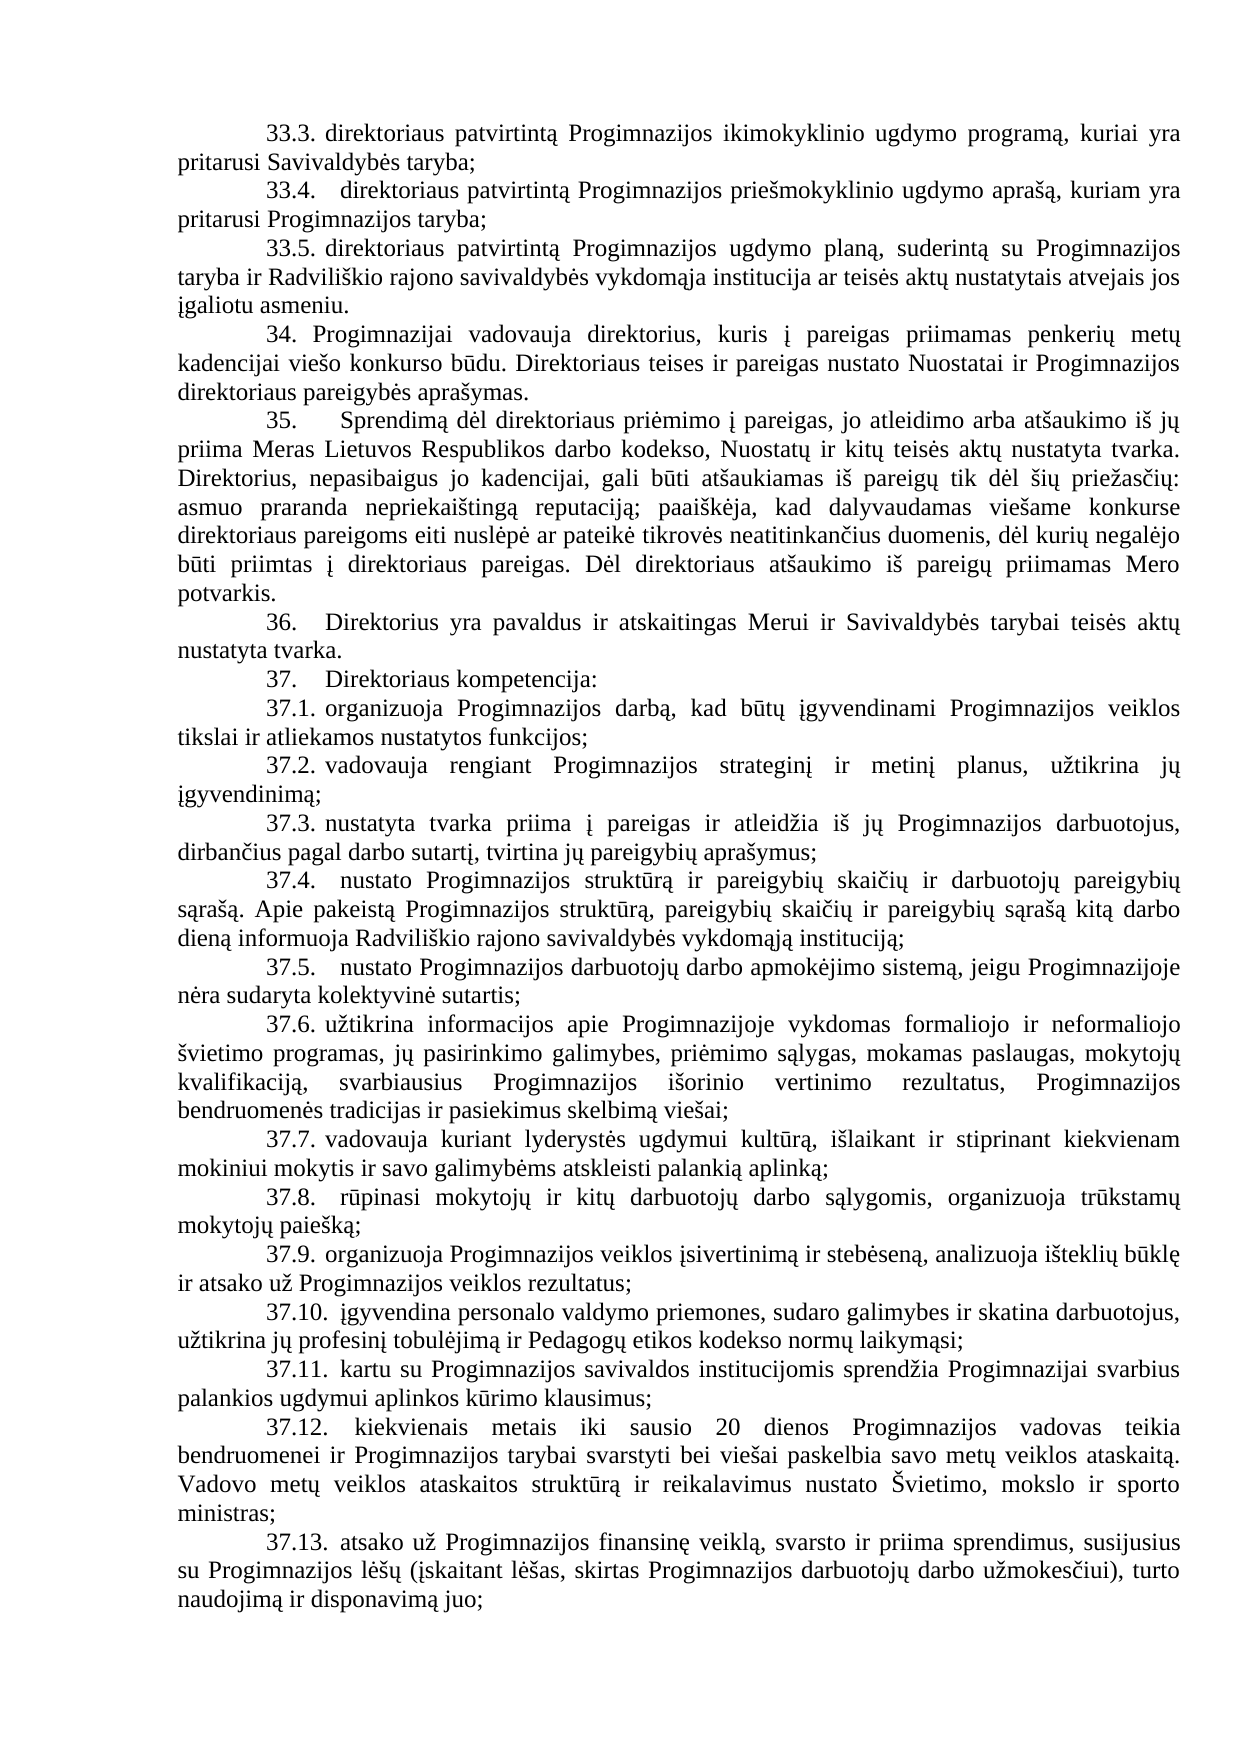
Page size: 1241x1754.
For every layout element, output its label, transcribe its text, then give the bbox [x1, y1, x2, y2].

text 37.10. įgyvendina personalo valdymo priemones, sudaro galimybes ir skatina darbuotojus, užtikrina jų profesinį tobulėjimą ir Pedagogų etikos kodekso normų laikymąsi; [177, 1297, 1181, 1354]
text 37.13. atsako už Progimnazijos finansinę veiklą, svarsto ir priima sprendimus, susijusius su Progimnazijos lėšų (įskaitant lėšas, skirtas Progimnazijos darbuotojų darbo užmokesčiui), turto naudojimą ir disponavimą juo; [177, 1527, 1181, 1613]
text 33.4. direktoriaus patvirtintą Progimnazijos priešmokyklinio ugdymo aprašą, kuriam yra pritarusi Progimnazijos taryba; [177, 176, 1181, 233]
text 37.12. kiekvienais metais iki sausio 20 dienos Progimnazijos vadovas teikia bendruomenei ir Progimnazijos tarybai svarstyti bei viešai paskelbia savo metų veiklos ataskaitą. Vadovo metų veiklos ataskaitos struktūrą ir reikalavimus nustato Švietimo, mokslo ir sporto ministras; [177, 1412, 1181, 1527]
text 37.11. kartu su Progimnazijos savivaldos institucijomis sprendžia Progimnazijai svarbius palankios ugdymui aplinkos kūrimo klausimus; [177, 1354, 1181, 1412]
text 34. Progimnazijai vadovauja direktorius, kuris į pareigas priimamas penkerių metų kadencijai viešo konkurso būdu. Direktoriaus teises ir pareigas nustato Nuostatai ir Progimnazijos direktoriaus pareigybės aprašymas. [177, 319, 1181, 406]
text 36. Direktorius yra pavaldus ir atskaitingas Merui ir Savivaldybės tarybai teisės aktų nustatyta tvarka. [177, 607, 1181, 664]
text 33.3. direktoriaus patvirtintą Progimnazijos ikimokyklinio ugdymo programą, kuriai yra pritarusi Savivaldybės taryba; [177, 118, 1181, 176]
text 37.9. organizuoja Progimnazijos veiklos įsivertinimą ir stebėseną, analizuoja išteklių būklę ir atsako už Progimnazijos veiklos rezultatus; [177, 1239, 1181, 1297]
text 37.2. vadovauja rengiant Progimnazijos strateginį ir metinį planus, užtikrina jų įgyvendinimą; [177, 751, 1181, 808]
text 37. Direktoriaus kompetencija: [177, 664, 1181, 693]
text 33.5. direktoriaus patvirtintą Progimnazijos ugdymo planą, suderintą su Progimnazijos taryba ir Radviliškio rajono savivaldybės vykdomąja institucija ar teisės aktų nustatytais atvejais jos įgaliotu asmeniu. [177, 233, 1181, 319]
text 37.1. organizuoja Progimnazijos darbą, kad būtų įgyvendinami Progimnazijos veiklos tikslai ir atliekamos nustatytos funkcijos; [177, 693, 1181, 751]
text 37.6. užtikrina informacijos apie Progimnazijoje vykdomas formaliojo ir neformaliojo švietimo programas, jų pasirinkimo galimybes, priėmimo sąlygas, mokamas paslaugas, mokytojų kvalifikaciją, svarbiausius Progimnazijos išorinio vertinimo rezultatus, Progimnazijos bendruomenės tradicijas ir pasiekimus skelbimą viešai; [177, 1009, 1181, 1124]
text 37.5. nustato Progimnazijos darbuotojų darbo apmokėjimo sistemą, jeigu Progimnazijoje nėra sudaryta kolektyvinė sutartis; [177, 952, 1181, 1009]
text 37.7. vadovauja kuriant lyderystės ugdymui kultūrą, išlaikant ir stiprinant kiekvienam mokiniui mokytis ir savo galimybėms atskleisti palankią aplinką; [177, 1124, 1181, 1182]
text 37.4. nustato Progimnazijos struktūrą ir pareigybių skaičių ir darbuotojų pareigybių sąrašą. Apie pakeistą Progimnazijos struktūrą, pareigybių skaičių ir pareigybių sąrašą kitą darbo dieną informuoja Radviliškio rajono savivaldybės vykdomąją instituciją; [177, 866, 1181, 952]
text 37.8. rūpinasi mokytojų ir kitų darbuotojų darbo sąlygomis, organizuoja trūkstamų mokytojų paiešką; [177, 1182, 1181, 1239]
text 35. Sprendimą dėl direktoriaus priėmimo į pareigas, jo atleidimo arba atšaukimo iš jų priima Meras Lietuvos Respublikos darbo kodekso, Nuostatų ir kitų teisės aktų nustatyta tvarka. Direktorius, nepasibaigus jo kadencijai, gali būti atšaukiamas iš pareigų tik dėl šių priežasčių: asmuo praranda nepriekaištingą reputaciją; paaiškėja, kad dalyvaudamas viešame konkurse direktoriaus pareigoms eiti nuslėpė ar pateikė tikrovės neatitinkančius duomenis, dėl kurių negalėjo būti priimtas į direktoriaus pareigas. Dėl direktoriaus atšaukimo iš pareigų priimamas Mero potvarkis. [177, 406, 1181, 607]
text 37.3. nustatyta tvarka priima į pareigas ir atleidžia iš jų Progimnazijos darbuotojus, dirbančius pagal darbo sutartį, tvirtina jų pareigybių aprašymus; [177, 808, 1181, 866]
